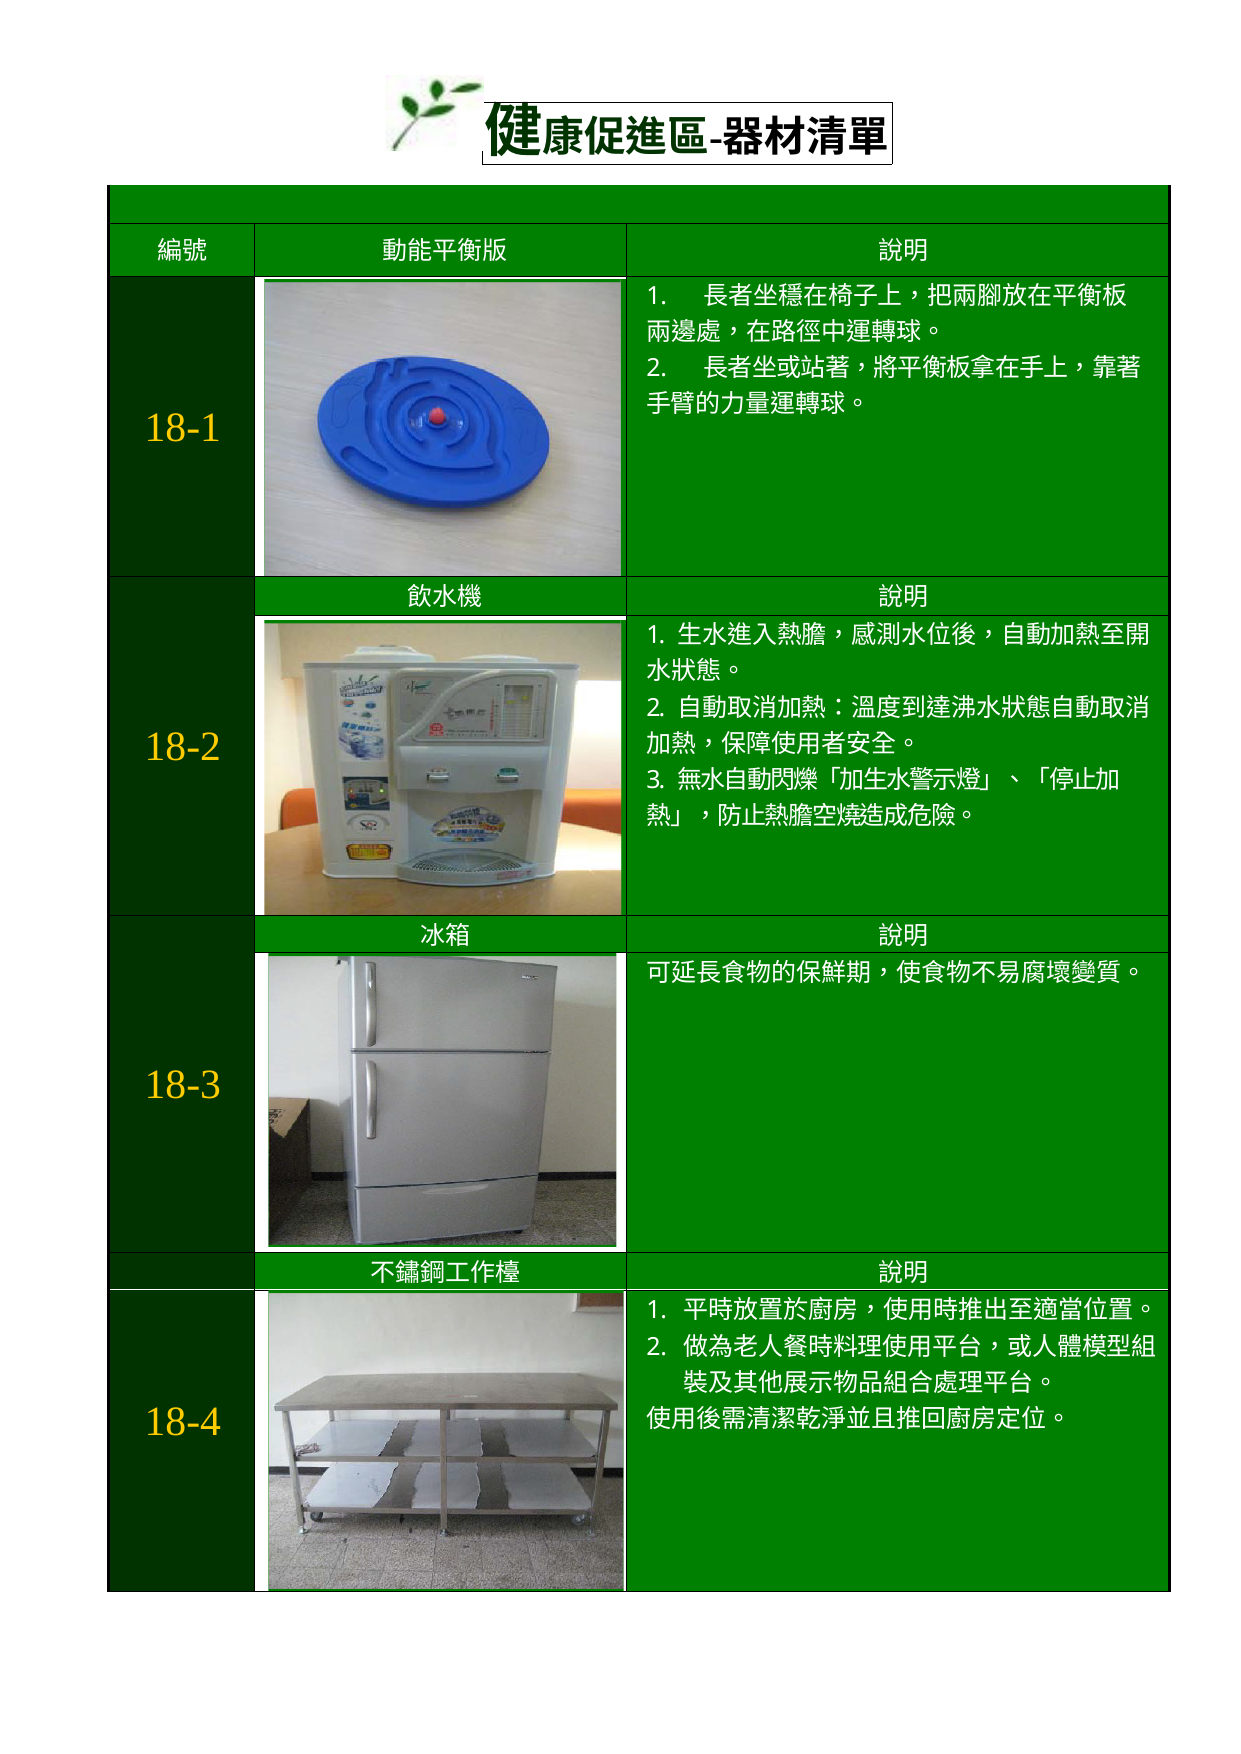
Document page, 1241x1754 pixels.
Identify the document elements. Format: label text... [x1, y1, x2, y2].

table_cell 說明 [627, 577, 1168, 615]
table_cell 編號 [110, 224, 254, 276]
picture [268, 1290, 624, 1591]
table_cell [255, 1291, 268, 1591]
table_cell 18-2 [110, 615, 254, 915]
table_cell 不鏽鋼工作檯 [255, 1253, 626, 1289]
picture [268, 953, 617, 1247]
table_cell 平時放置於廚房，使用時推出至適當位置。 做為老人餐時料理使用平台，或人體模型組裝及其他展示物品組合處理平台。 使用後需清潔乾淨並且推回廚房定位。 [627, 1291, 1168, 1591]
table_header [110, 185, 1168, 223]
table_cell 說明 [627, 916, 1168, 952]
table_cell 冰箱 [255, 916, 626, 952]
table_cell 18-1 [110, 277, 254, 576]
table_cell 18-3 [110, 952, 254, 1252]
table_cell 動能平衡版 [255, 224, 626, 276]
table_cell [110, 577, 254, 615]
table_cell [110, 916, 254, 952]
table_cell 飲水機 [255, 577, 626, 615]
table_cell 生水進入熱膽，感測水位後，自動加熱至開水狀態。 自動取消加熱：溫度到達沸水狀態自動取消加熱，保障使用者安全。 無水自動閃爍「加生水警示燈」、「停止加熱」，防止熱膽空燒造成危險。 [627, 616, 1168, 915]
table_cell [255, 953, 626, 1252]
table_cell 可延長食物的保鮮期，使食物不易腐壞變質。 [627, 953, 1168, 1252]
table_cell 18-4 [110, 1290, 254, 1591]
table_cell 長者坐穩在椅子上，把兩腳放在平衡板兩邊處，在路徑中運轉球。 長者坐或站著，將平衡板拿在手上，靠著手臂的力量運轉球。 [627, 277, 1168, 576]
table_cell [255, 277, 626, 576]
picture [385, 75, 484, 151]
table_cell [110, 1253, 254, 1289]
table_cell 說明 [627, 1253, 1168, 1289]
table_cell [255, 616, 626, 915]
table_cell 說明 [627, 224, 1168, 276]
